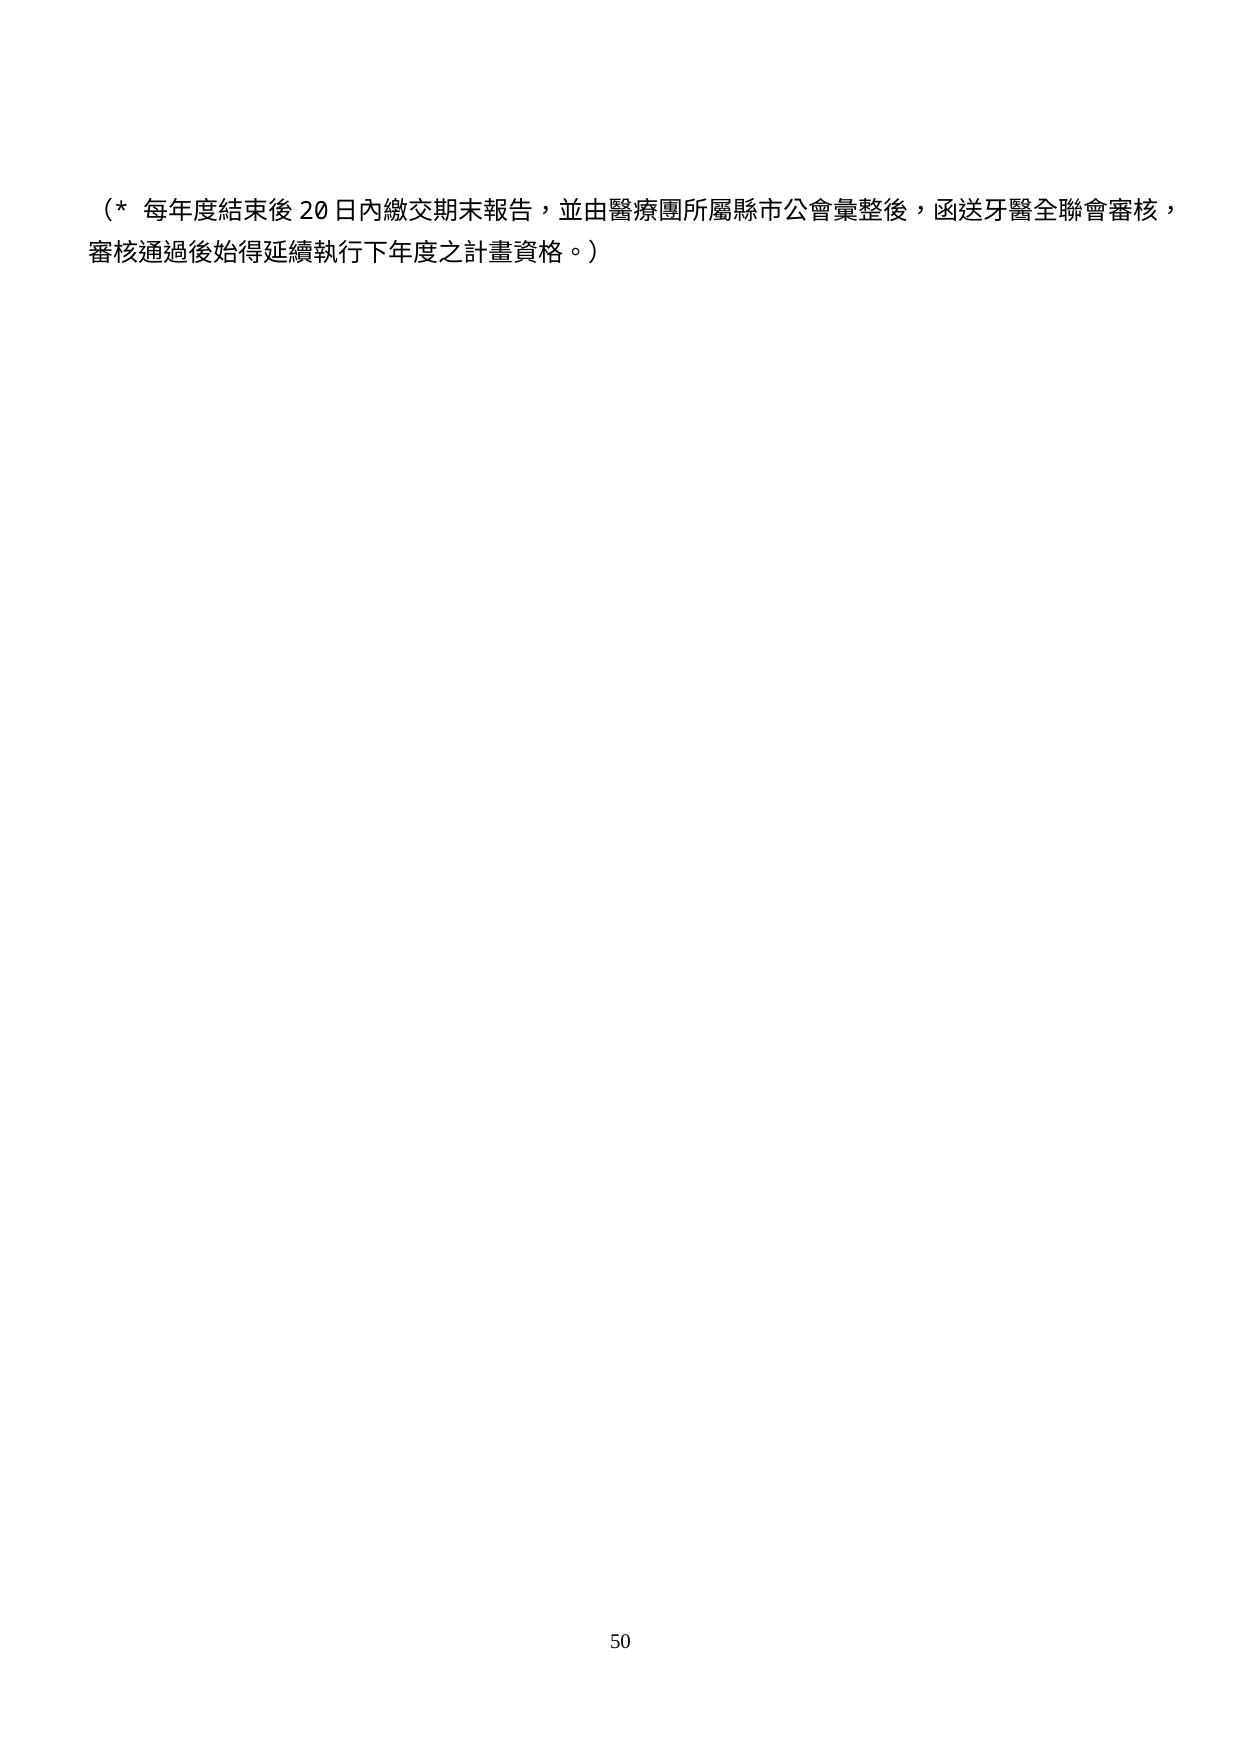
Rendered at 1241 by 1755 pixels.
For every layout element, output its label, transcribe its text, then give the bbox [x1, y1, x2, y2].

text 審核通過後始得延續執行下年度之計畫資格。） [89, 228, 1210, 269]
text （* 每年度結束後20日內繳交期末報告，並由醫療團所屬縣市公會彙整後，函送牙醫全聯會審核， [89, 186, 1210, 228]
